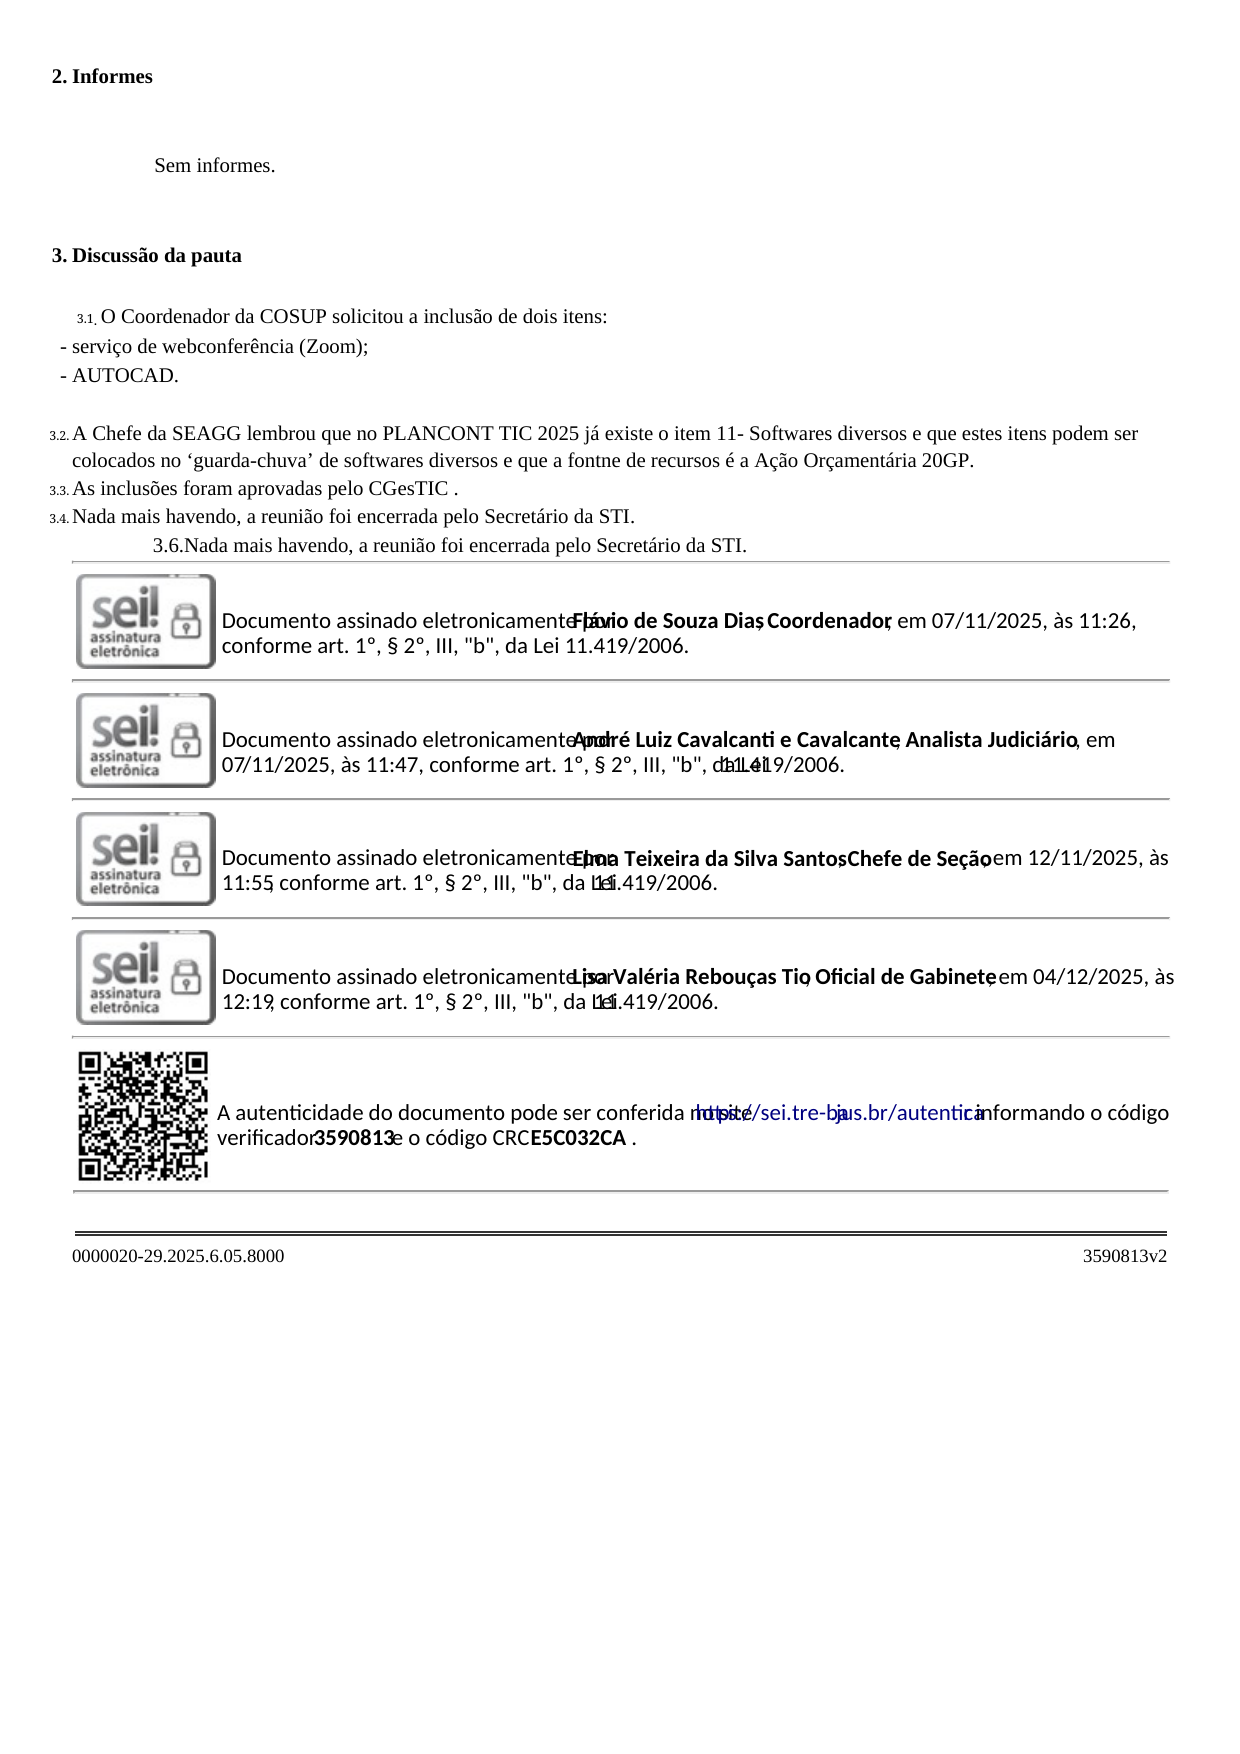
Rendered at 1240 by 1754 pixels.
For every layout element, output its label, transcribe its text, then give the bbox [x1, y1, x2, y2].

list Informes [52, 64, 1167, 88]
list As inclusões foram aprovadas pelo CGesTIC . [49, 476, 1167, 500]
list AUTOCAD. [60, 362, 1167, 387]
picture [76, 1049, 211, 1184]
list A Chefe da SEAGG lembrou que no PLANCONT TIC 2025 já existe o item 11- Softwares diversos e que estes itens podem ser colocados no ‘guarda-chuva’ de softwares diversos e que a fontne de recursos é a Ação Orçamentária 20GP. [49, 421, 1167, 472]
list serviço de webconferência (Zoom); [60, 334, 1167, 358]
text 0000020-29.2025.6.05.8000 3590813v2 [72, 1245, 1167, 1266]
text 3.6.Nada mais havendo, a reunião foi encerrada pelo Secretário da STI. [153, 533, 1167, 557]
picture [76, 693, 216, 788]
list Nada mais havendo, a reunião foi encerrada pelo Secretário da STI. [49, 504, 1167, 528]
picture [76, 812, 216, 906]
text Sem informes. [154, 153, 1167, 177]
text 3.1. O Coordenador da COSUP solicitou a inclusão de dois itens: [77, 301, 1167, 330]
picture [76, 574, 216, 669]
list Discussão da pauta [52, 243, 1167, 267]
picture [76, 930, 216, 1025]
